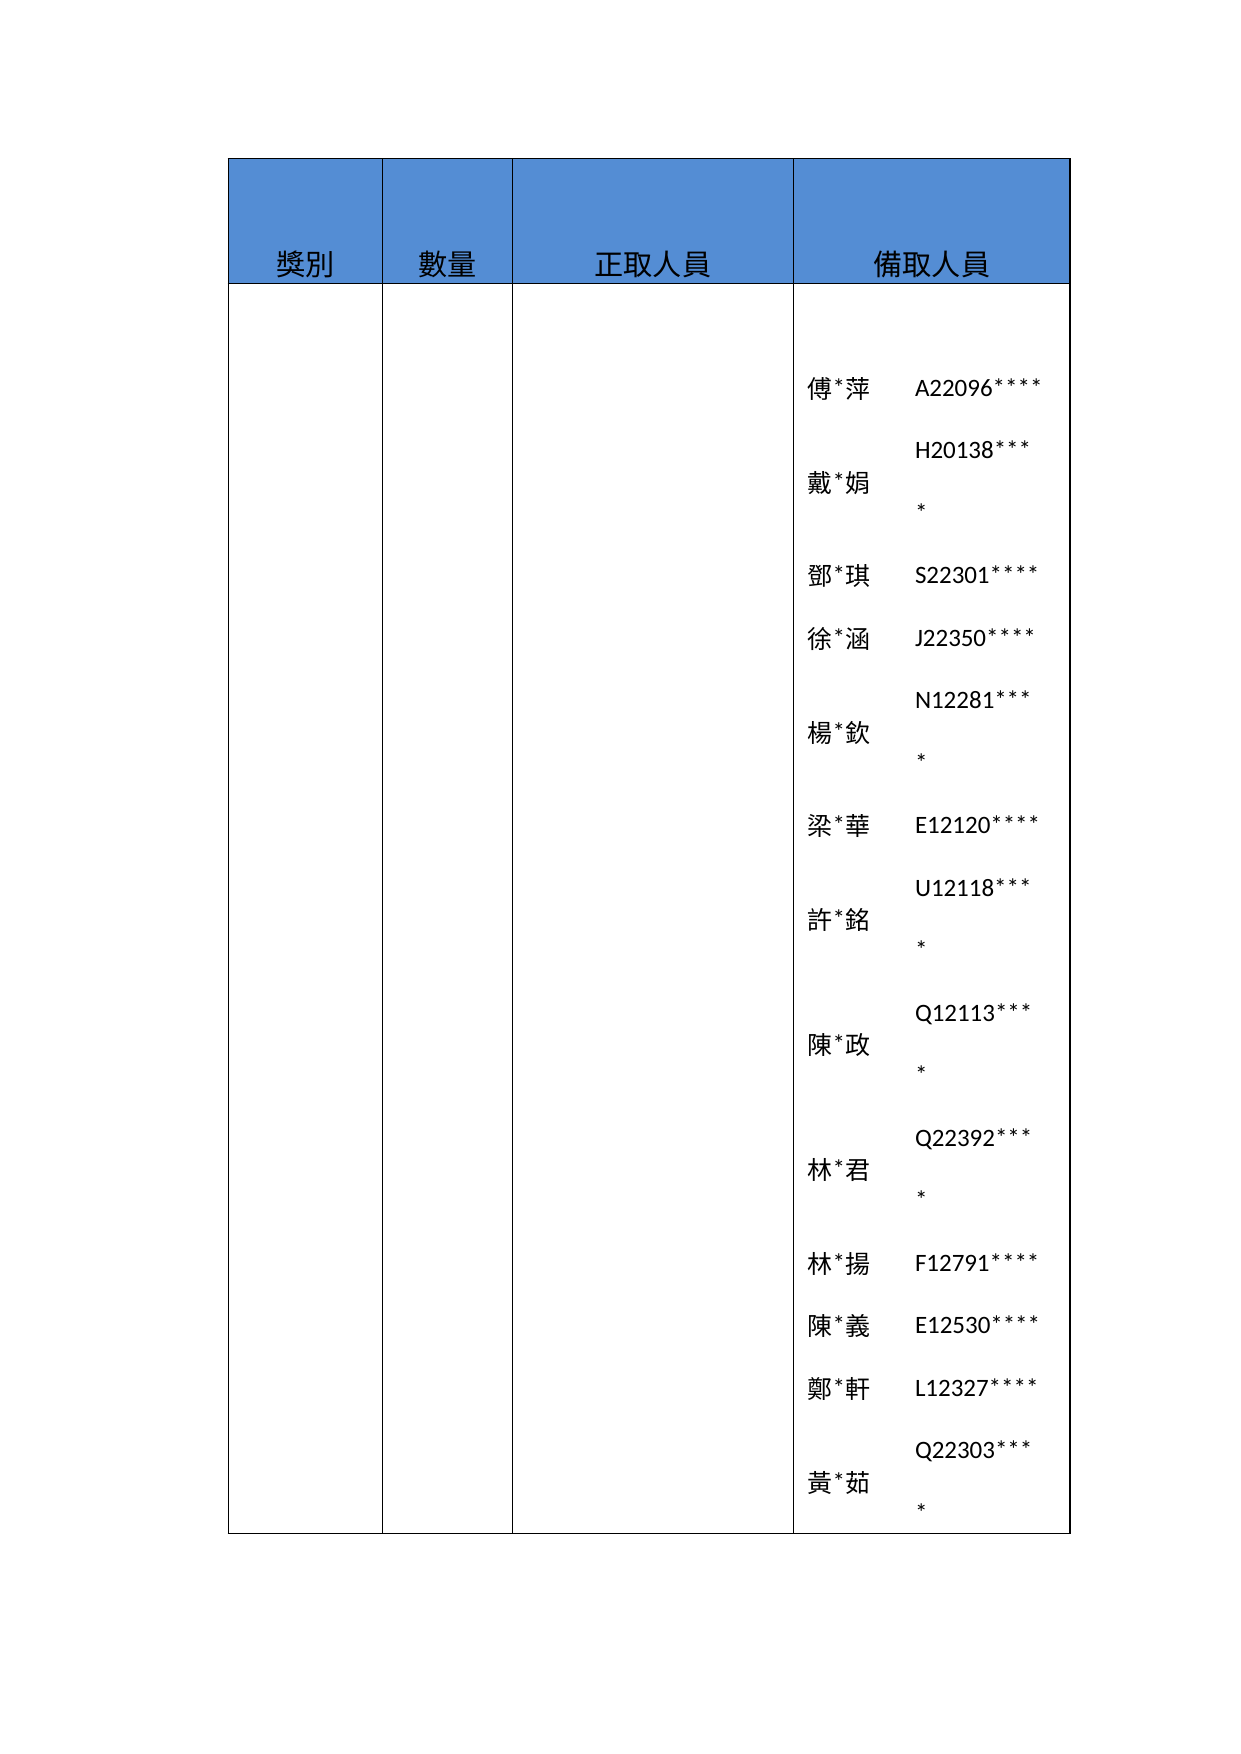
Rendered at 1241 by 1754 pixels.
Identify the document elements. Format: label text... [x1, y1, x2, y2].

table_cell Q22392**** [912, 1096, 1046, 1221]
table_cell 許*銘 [805, 846, 912, 971]
table_cell A22096**** [912, 346, 1046, 408]
table_cell 戴*娟 [805, 408, 912, 533]
table_cell [383, 284, 512, 1533]
table_cell 鄧*琪 [805, 533, 912, 596]
table_cell 黃*茹 [805, 1408, 912, 1533]
table_cell [513, 284, 793, 1533]
table_cell E12120**** [912, 783, 1046, 846]
table_cell 陳*政 [805, 971, 912, 1096]
table_cell 林*揚 [805, 1221, 912, 1283]
table_cell 徐*涵 [805, 596, 912, 658]
table_cell Q12113**** [912, 971, 1046, 1096]
table_cell J22350**** [912, 596, 1046, 658]
table_cell 陳*義 [805, 1283, 912, 1346]
table_cell [794, 284, 1069, 1533]
table_header 獎別 [229, 159, 382, 283]
table_header 數量 [383, 159, 512, 283]
table_cell S22301**** [912, 533, 1046, 596]
table_cell U12118**** [912, 846, 1046, 971]
table_cell E12530**** [912, 1283, 1046, 1346]
table_cell N12281**** [912, 658, 1046, 783]
table_cell L12327**** [912, 1346, 1046, 1408]
table_cell 梁*華 [805, 783, 912, 846]
table_cell 鄭*軒 [805, 1346, 912, 1408]
table_header 備取人員 [794, 159, 1069, 283]
table_cell 楊*欽 [805, 658, 912, 783]
table_cell Q22303**** [912, 1408, 1046, 1533]
table_cell 傅*萍 [805, 346, 912, 408]
table_cell [229, 284, 382, 1533]
table_cell 林*君 [805, 1096, 912, 1221]
table_header 正取人員 [513, 159, 793, 283]
table_cell H20138**** [912, 408, 1046, 533]
table_cell F12791**** [912, 1221, 1046, 1283]
